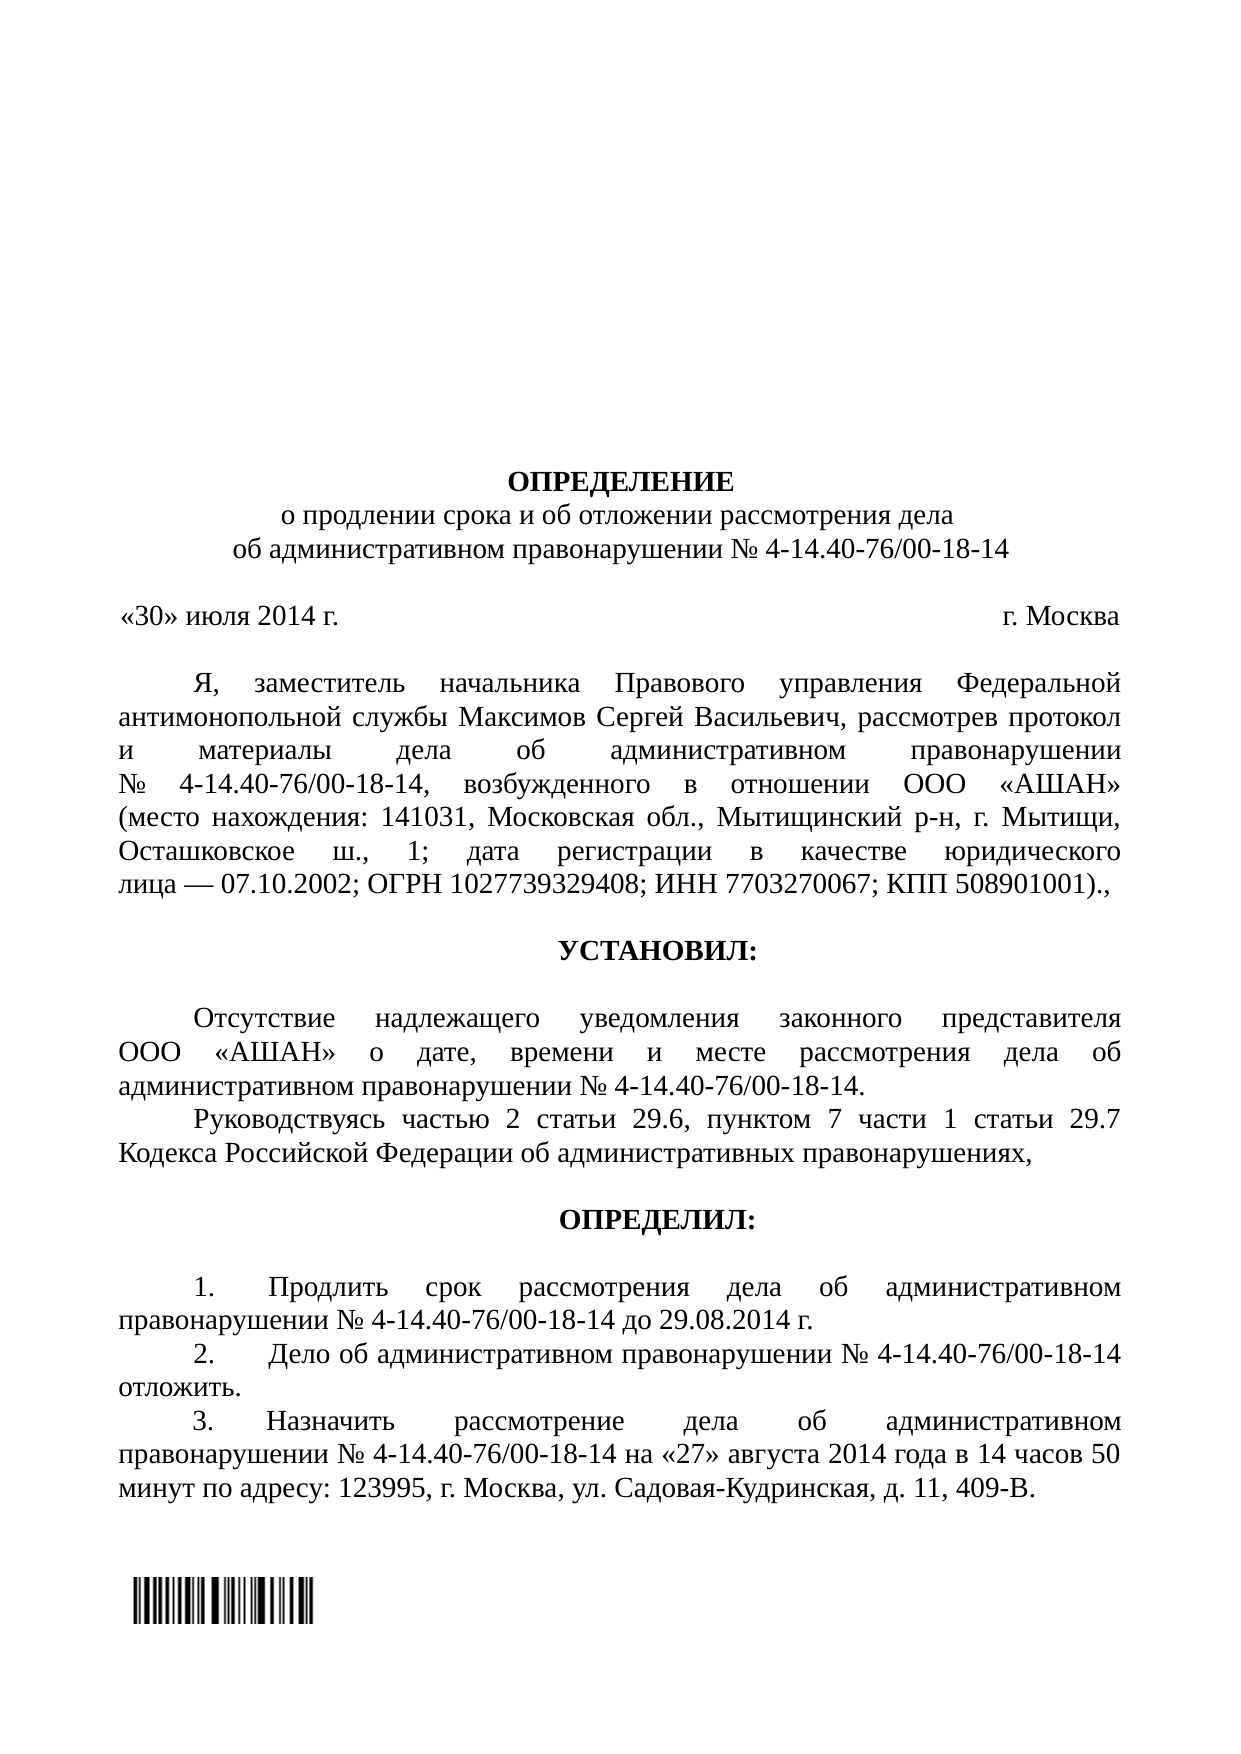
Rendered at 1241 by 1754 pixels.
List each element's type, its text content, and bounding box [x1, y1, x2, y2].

text ОПРЕДЕЛИЛ: [118, 1202, 1122, 1235]
list Дело об административном правонарушении № 4-14.40-76/00-18-14 отложить. [118, 1336, 1122, 1403]
text Отсутствие надлежащего уведомления законного представителя ООО «АШАН» о дате, времени и месте рассмотрения дела об административном правонарушении № 4-14.40-76/00-18-14. [118, 1001, 1122, 1101]
picture [118, 1577, 331, 1624]
text о продлении срока и об отложении рассмотрения дела [120, 497, 1122, 531]
text Руководствуясь частью 2 статьи 29.6, пунктом 7 части 1 статьи 29.7 Кодекса Российской Федерации об административных правонарушениях, [118, 1101, 1122, 1168]
list Продлить срок рассмотрения дела об административном правонарушении № 4-14.40-76/00-18-14 до 29.08.2014 г. [118, 1269, 1122, 1336]
text ОПРЕДЕЛЕНИЕ [120, 464, 1122, 497]
text 3. Назначить рассмотрение дела об административном правонарушении № 4-14.40-76/00-18-14 на «27» августа 2014 года в 14 часов 50 минут по адресу: 123995, г. Москва, ул. Садовая-Кудринская, д. 11, 409-В. [118, 1403, 1122, 1504]
text УСТАНОВИЛ: [118, 933, 1122, 967]
text Я, заместитель начальника Правового управления Федеральной антимонопольной службы Максимов Сергей Васильевич, рассмотрев протокол и материалы дела об административном правонарушении № 4-14.40-76/00-18-14, возбужденного в отношении ООО «АШАН» (место нахождения: 141031, Московская обл., Мытищинский р-н, г. Мытищи, Осташковское ш., 1; дата регистрации в качестве юридического лица — 07.10.2002; ОГРН 1027739329408; ИНН 7703270067; КПП 508901001)., [118, 665, 1122, 900]
text «30» июля 2014 г. г. Москва [120, 598, 1122, 632]
text об административном правонарушении № 4-14.40-76/00-18-14 [120, 531, 1122, 564]
